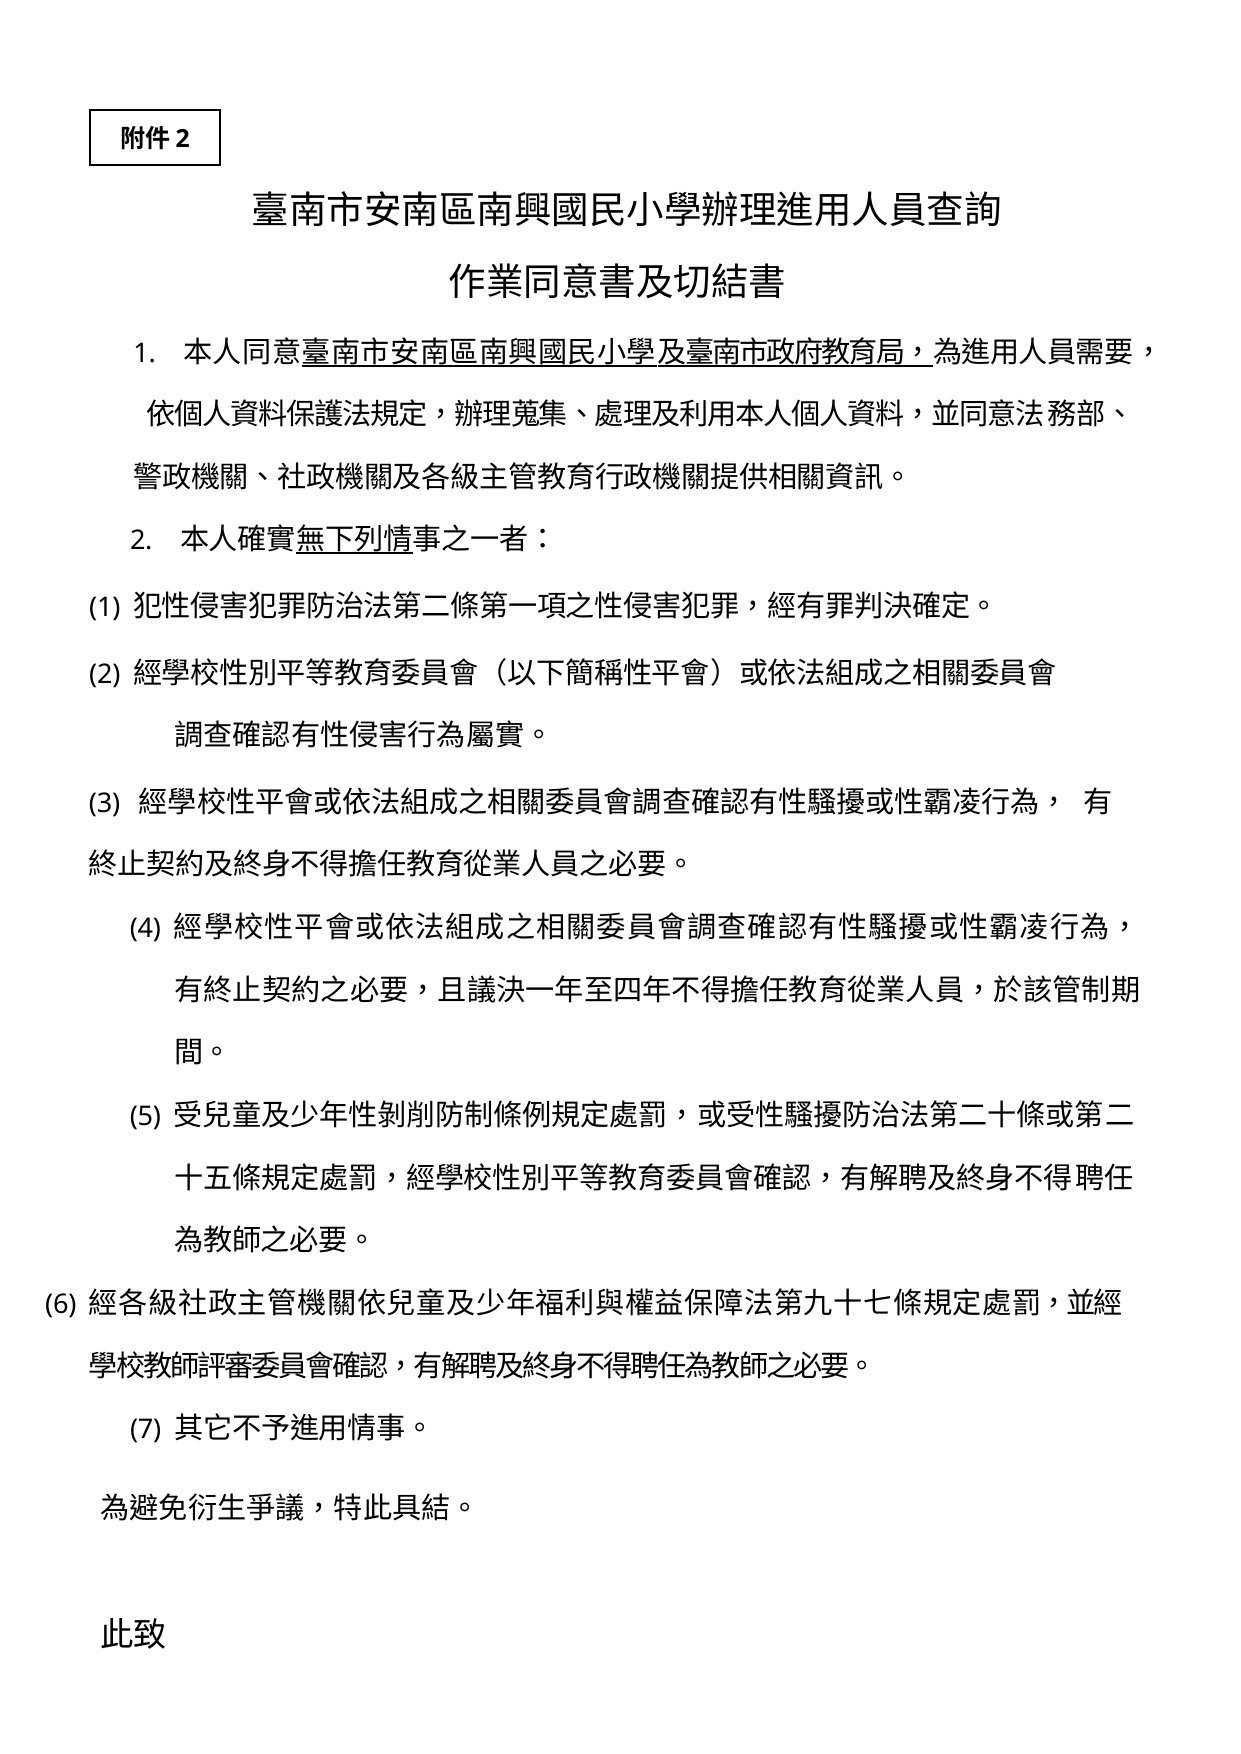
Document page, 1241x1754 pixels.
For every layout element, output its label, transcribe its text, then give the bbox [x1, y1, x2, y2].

subtitle 此致 [100, 1590, 1152, 1653]
list 犯性侵害犯罪防治法第二條第一項之性侵害犯罪，經有罪判決確定。 [89, 562, 1134, 624]
text 臺南市安南區南興國民小學辦理進用人員查詢作業同意書及切結書 [227, 165, 1007, 300]
text 調查確認有性侵害行為屬實。 [174, 691, 1152, 754]
list 受兒童及少年性剝削防制條例規定處罰，或受性騷擾防治法第二十條或第二十五條規定處罰，經學校性別平等教育委員會確認，有解聘及終身不得聘任為教師之必要。 [129, 1071, 1134, 1259]
text 為避免衍生爭議，特此具結。 [100, 1464, 1152, 1527]
list 本人同意臺南市安南區南興國民小學及臺南市政府教育局，為進用人員需要， 依個人資料保護法規定，辦理蒐集、處理及利用本人個人資料，並同意法務部、警政機關、社政機關及各級主管教育行政機關提供相關資訊。 [133, 308, 1134, 495]
list 經學校性平會或依法組成之相關委員會調查確認有性騷擾或性霸凌行為， 有終止契約之必要，且議決一年至四年不得擔任教育從業人員，於該管制期間。 [129, 883, 1141, 1071]
text 附件2 [106, 118, 204, 155]
list 經學校性別平等教育委員會（以下簡稱性平會）或依法組成之相關委員會 [89, 629, 1134, 691]
list 經各級社政主管機關依兒童及少年福利與權益保障法第九十七條規定處罰，並經學校教師評審委員會確認，有解聘及終身不得聘任為教師之必要。 [45, 1259, 1134, 1384]
list 其它不予進用情事。 [130, 1384, 1152, 1447]
list 經學校性平會或依法組成之相關委員會調查確認有性騷擾或性霸凌行為， 有終止契約及終身不得擔任教育從業人員之必要。 [89, 758, 1141, 883]
list 本人確實無下列情事之一者： [130, 495, 1152, 558]
